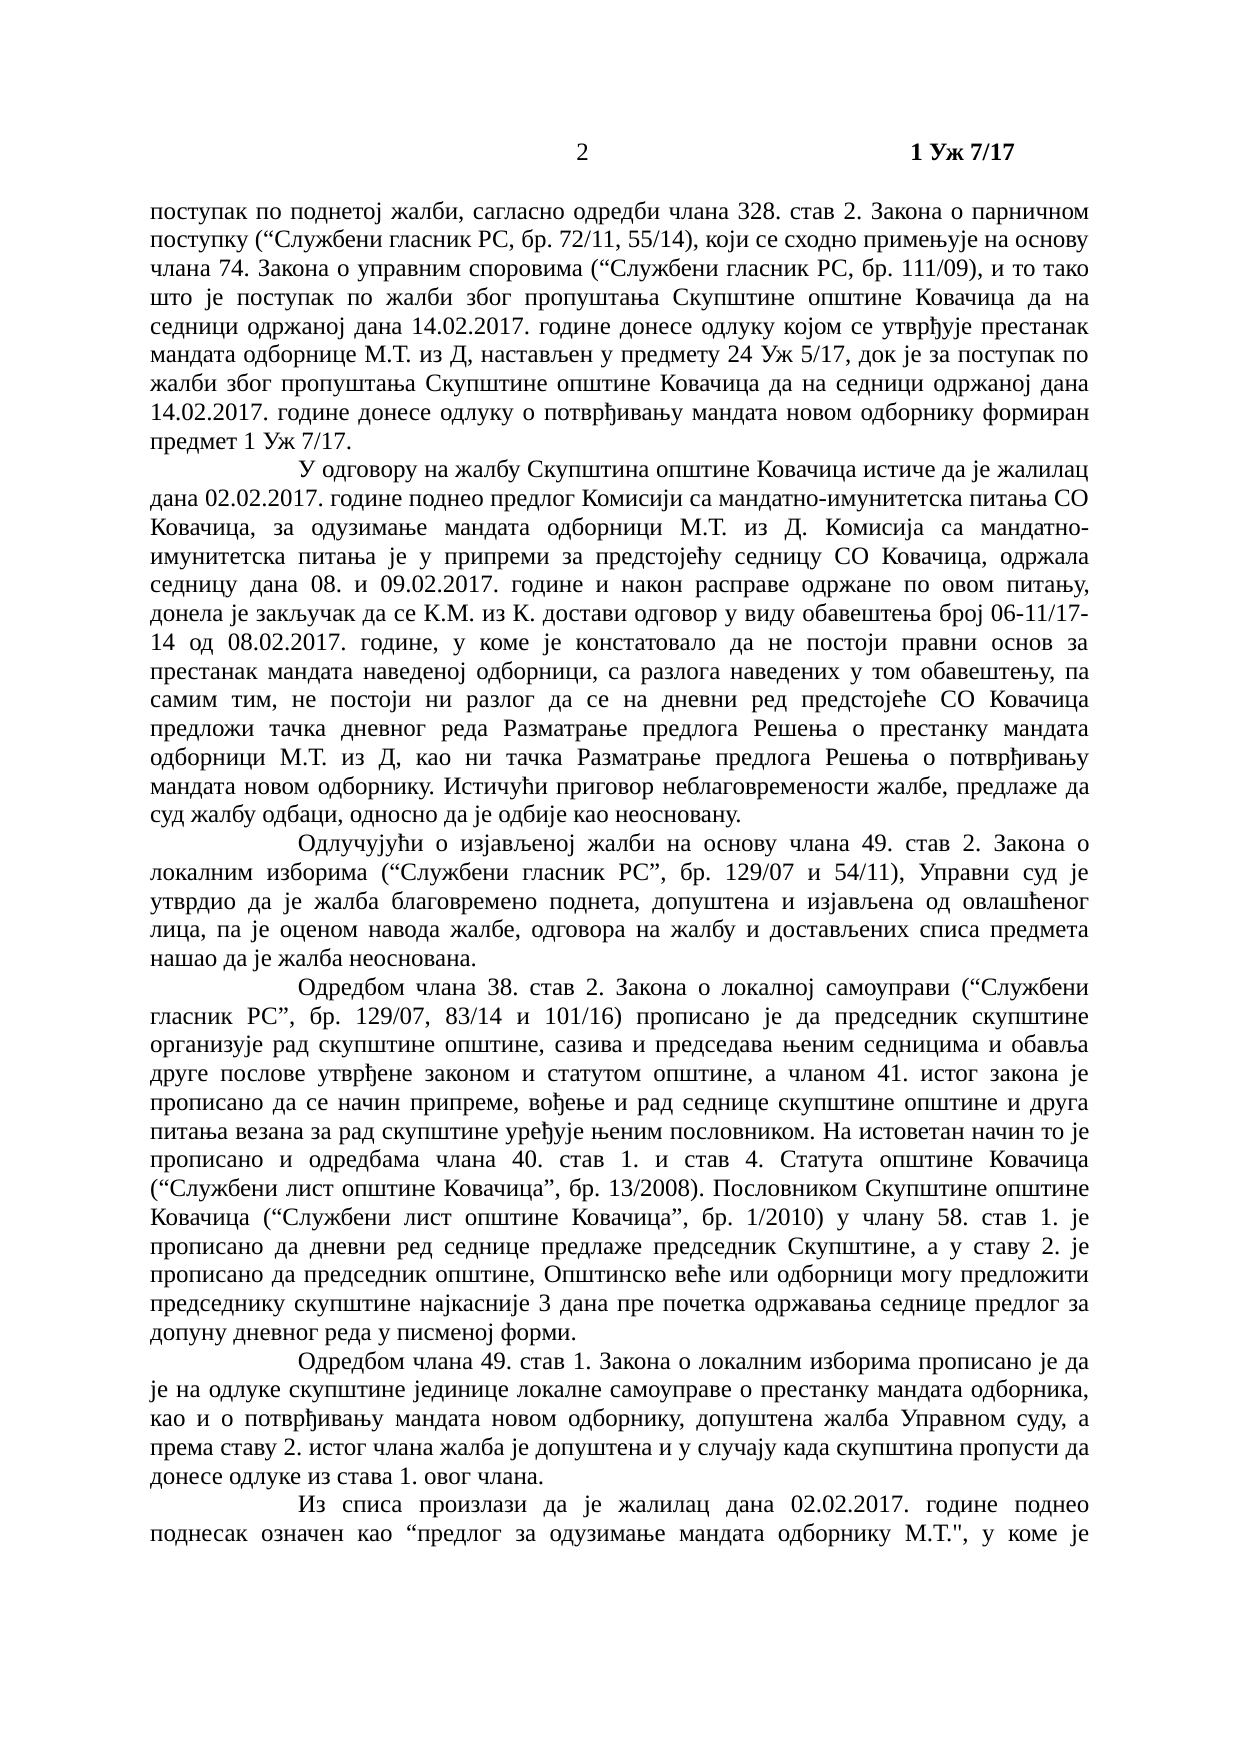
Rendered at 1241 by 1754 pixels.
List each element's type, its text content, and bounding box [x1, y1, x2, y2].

text Одредбом члана 38. став 2. Закона о локалној самоуправи (“Службени гласник РС”, бр. 129/07, 83/14 и 101/16) прописано је да председник скупштине организује рад скупштине општине, сазива и председава њеним седницима и обавља друге послове утврђене законом и статутом општине, а чланом 41. истог закона је прописано да се начин припреме, вођење и рад седнице скупштине општине и друга питања везана за рад скупштине уређује њеним пословником. На истоветан начин то је прописано и одредбама члана 40. став 1. и став 4. Статута општине Ковачица (“Службени лист општине Ковачица”, бр. 13/2008). Пословником Скупштине општине Ковачица (“Службени лист општине Ковачица”, бр. 1/2010) у члану 58. став 1. је прописано да дневни ред седнице предлаже председник Скупштине, а у ставу 2. је прописано да председник општине, Општинско веће или одборници могу предложити председнику скупштине најкасније 3 дана пре почетка одржавања седнице предлог за допуну дневног реда у писменој форми. [150, 972, 1090, 1346]
text поступак по поднетој жалби, сагласно одредби члана 328. став 2. Закона о парничном поступку (“Службени гласник РС, бр. 72/11, 55/14), који се сходно примењује на основу члана 74. Закона о управним споровима (“Службени гласник РС, бр. 111/09), и то тако што је поступак по жалби због пропуштања Скупштине општине Ковачица да на седници одржаној дана 14.02.2017. године донесе одлуку којом се утврђује престанак мандата одборнице М.Т. из Д, настављен у предмету 24 Уж 5/17, док је за поступак по жалби због пропуштања Скупштине општине Ковачица да на седници одржаној дана 14.02.2017. године донесе одлуку о потврђивању мандата новом одборнику формиран предмет 1 Уж 7/17. [150, 196, 1090, 454]
text У одговору на жалбу Скупштина општине Ковачица истиче да је жалилац дана 02.02.2017. године поднео предлог Комисији са мандатно-имунитетска питања СО Ковачица, за одузимање мандата одборници М.Т. из Д. Комисија са мандатно-имунитетска питања је у припреми за предстојећу седницу СО Ковачица, одржала седницу дана 08. и 09.02.2017. године и након расправе одржане по овом питању, донела је закључак да се К.М. из К. достави одговор у виду обавештења број 06-11/17-14 од 08.02.2017. године, у коме је констатовало да не постоји правни основ за престанак мандата наведеној одборници, са разлога наведених у том обавештењу, па самим тим, не постоји ни разлог да се на дневни ред предстојеће СО Ковачица предложи тачка дневног реда Разматрање предлога Решења о престанку мандата одборници М.Т. из Д, као ни тачка Разматрање предлога Решења о потврђивању мандата новом одборнику. Истичући приговор неблаговремености жалбе, предлаже да суд жалбу одбаци, односно да је одбије као неосновану. [150, 454, 1090, 828]
text Одлучујући о изјављеној жалби на основу члана 49. став 2. Закона о локалним изборима (“Службени гласник РС”, бр. 129/07 и 54/11), Управни суд је утврдио да је жалба благовремено поднета, допуштена и изјављена од овлашћеног лица, па је оценом навода жалбе, одговора на жалбу и достављених списа предмета нашао да је жалба неоснована. [150, 828, 1090, 972]
text Одредбом члана 49. став 1. Закона о локалним изборима прописано је да је на одлуке скупштине јединице локалне самоуправе о престанку мандата одборника, као и о потврђивању мандата новом одборнику, допуштена жалба Управном суду, а према ставу 2. истог члана жалба је допуштена и у случају када скупштина пропусти да донесе одлуке из става 1. овог члана. [150, 1346, 1090, 1489]
text Из списа произлази да је жалилац дана 02.02.2017. године поднео поднесак означен као “предлог за одузимање мандата одборнику М.Т.", у коме је [150, 1489, 1090, 1547]
